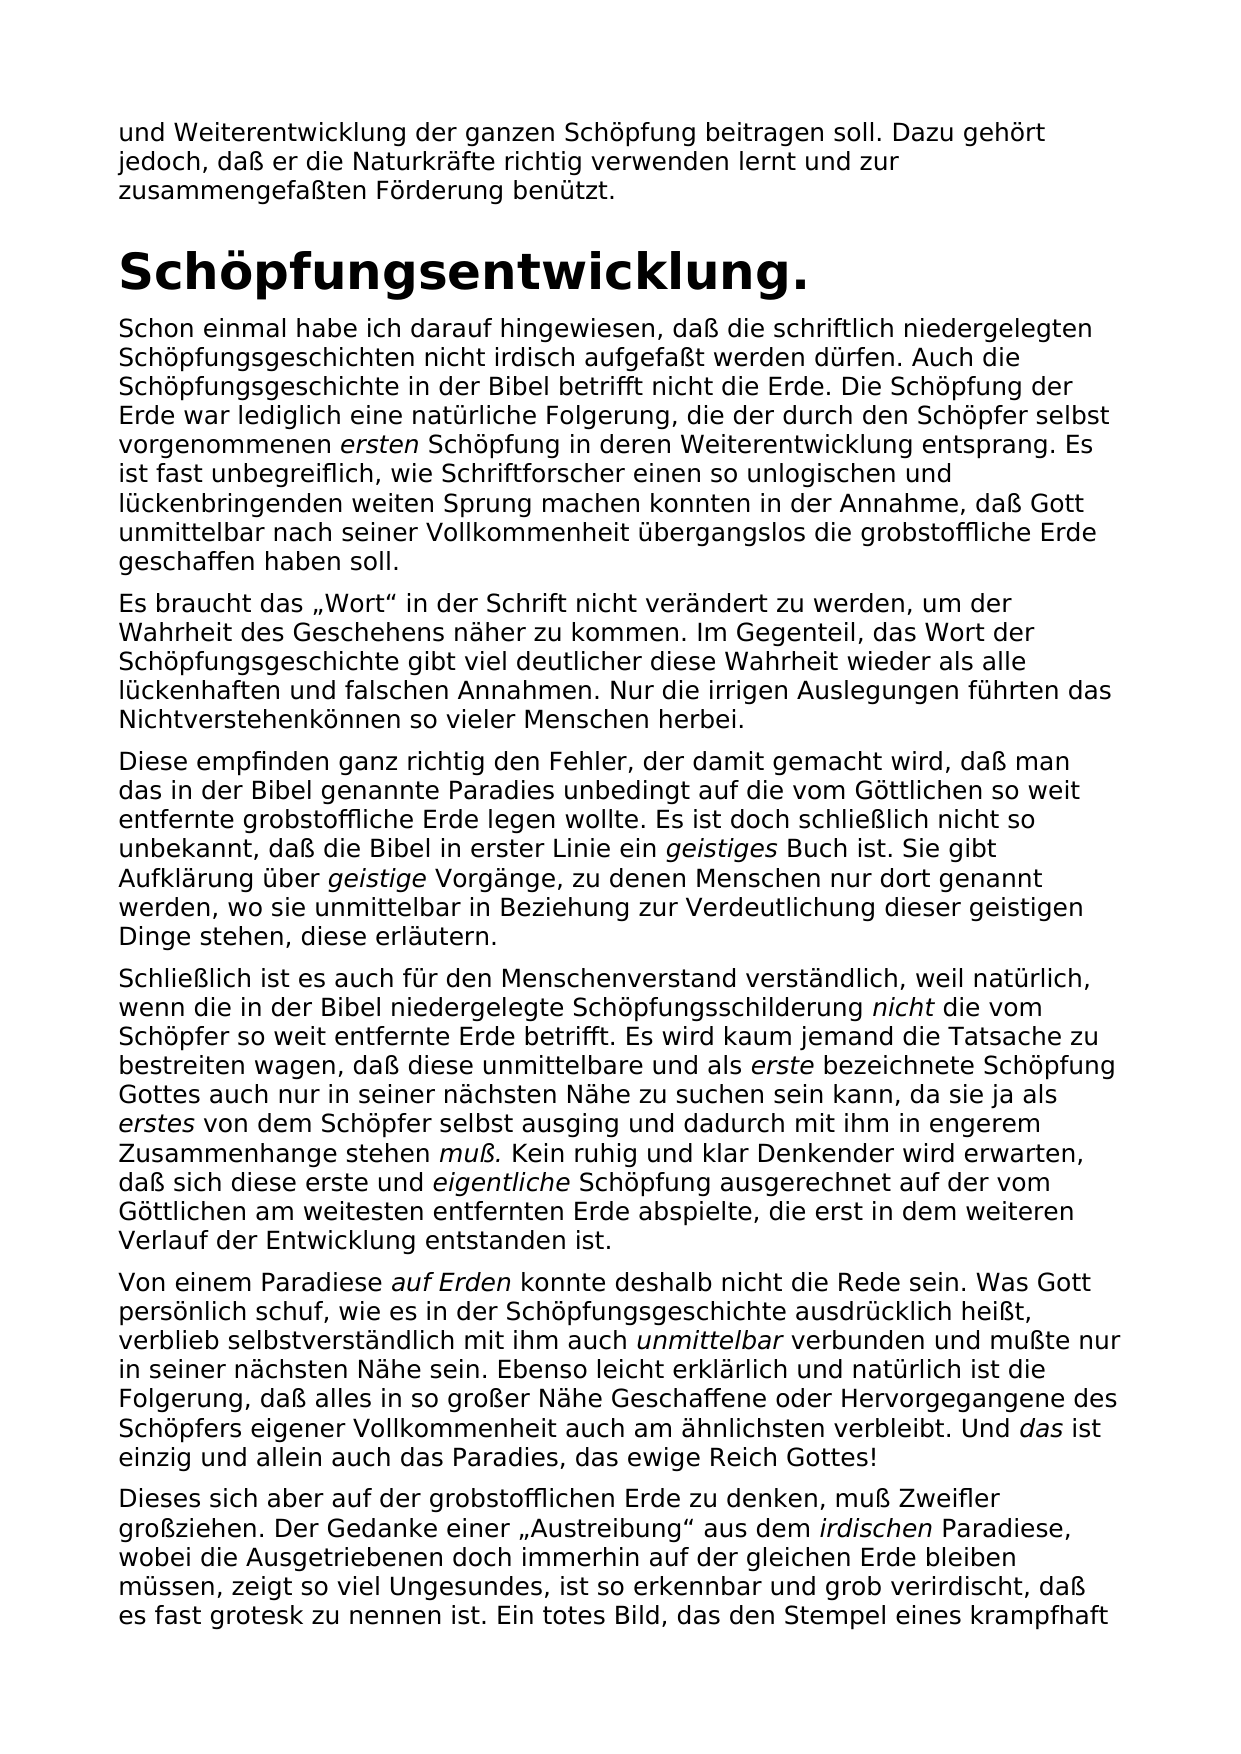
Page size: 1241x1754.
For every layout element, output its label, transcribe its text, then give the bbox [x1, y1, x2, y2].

text Diese empfinden ganz richtig den Fehler, der damit gemacht wird, daß man das in der Bibel genannte Paradies unbedingt auf die vom Göttlichen so weit entfernte grobstoffliche Erde legen wollte. Es ist doch schließlich nicht so unbekannt, daß die Bibel in erster Linie ein geistiges Buch ist. Sie gibt Aufklärung über geistige Vorgänge, zu denen Menschen nur dort genannt werden, wo sie unmittelbar in Beziehung zur Verdeutlichung dieser geistigen Dinge stehen, diese erläutern. [118, 747, 1122, 951]
subtitle ​Schöpfungsentwicklung. [118, 243, 1122, 301]
text Von einem Paradiese auf Erden konnte deshalb nicht die Rede sein. Was Gott persönlich schuf, wie es in der Schöpfungsgeschichte ausdrücklich heißt, verblieb selbstverständlich mit ihm auch unmittelbar verbunden und mußte nur in seiner nächsten Nähe sein. Ebenso leicht erklärlich und natürlich ist die Folgerung, daß alles in so großer Nähe Geschaffene oder Hervorgegangene des Schöpfers eigener Vollkommenheit auch am ähnlichsten verbleibt. Und das ist einzig und allein auch das Paradies, das ewige Reich Gottes! [118, 1268, 1122, 1472]
text Dieses sich aber auf der grobstofflichen Erde zu denken, muß Zweifler großziehen. Der Gedanke einer „Austreibung“ aus dem irdischen Paradiese, wobei die Ausgetriebenen doch immerhin auf der gleichen Erde bleiben müssen, zeigt so viel Ungesundes, ist so erkennbar und grob verirdischt, daß es fast grotesk zu nennen ist. Ein totes Bild, das den Stempel eines krampfhaft [118, 1485, 1122, 1631]
text und Weiterentwicklung der ganzen Schöpfung beitragen soll. Dazu gehört jedoch, daß er die Naturkräfte richtig verwenden lernt und zur zusammengefaßten Förderung benützt. [118, 118, 1122, 206]
text Schließlich ist es auch für den Menschenverstand verständlich, weil natürlich, wenn die in der Bibel niedergelegte Schöpfungsschilderung nicht die vom Schöpfer so weit entfernte Erde betrifft. Es wird kaum jemand die Tatsache zu bestreiten wagen, daß diese unmittelbare und als erste bezeichnete Schöpfung Gottes auch nur in seiner nächsten Nähe zu suchen sein kann, da sie ja als erstes von dem Schöpfer selbst ausging und dadurch mit ihm in engerem Zusammenhange stehen muß. Kein ruhig und klar Denkender wird erwarten, daß sich diese erste und eigentliche Schöpfung ausgerechnet auf der vom Göttlichen am weitesten entfernten Erde abspielte, die erst in dem weiteren Verlauf der Entwicklung entstanden ist. [118, 964, 1122, 1256]
text Schon einmal habe ich darauf hingewiesen, daß die schriftlich niedergelegten Schöpfungsgeschichten nicht irdisch aufgefaßt werden dürfen. Auch die Schöpfungsgeschichte in der Bibel betrifft nicht die Erde. Die Schöpfung der Erde war lediglich eine natürliche Folgerung, die der durch den Schöpfer selbst vorgenommenen ersten Schöpfung in deren Weiterentwicklung entsprang. Es ist fast unbegreiflich, wie Schriftforscher einen so unlogischen und lückenbringenden weiten Sprung machen konnten in der Annahme, daß Gott unmittelbar nach seiner Vollkommenheit übergangslos die grobstoffliche Erde geschaffen haben soll. [118, 314, 1122, 576]
text Es braucht das „Wort“ in der Schrift nicht verändert zu werden, um der Wahrheit des Geschehens näher zu kommen. Im Gegenteil, das Wort der Schöpfungsgeschichte gibt viel deutlicher diese Wahrheit wieder als alle lückenhaften und falschen Annahmen. Nur die irrigen Auslegungen führten das Nichtverstehenkönnen so vieler Menschen herbei. [118, 589, 1122, 735]
